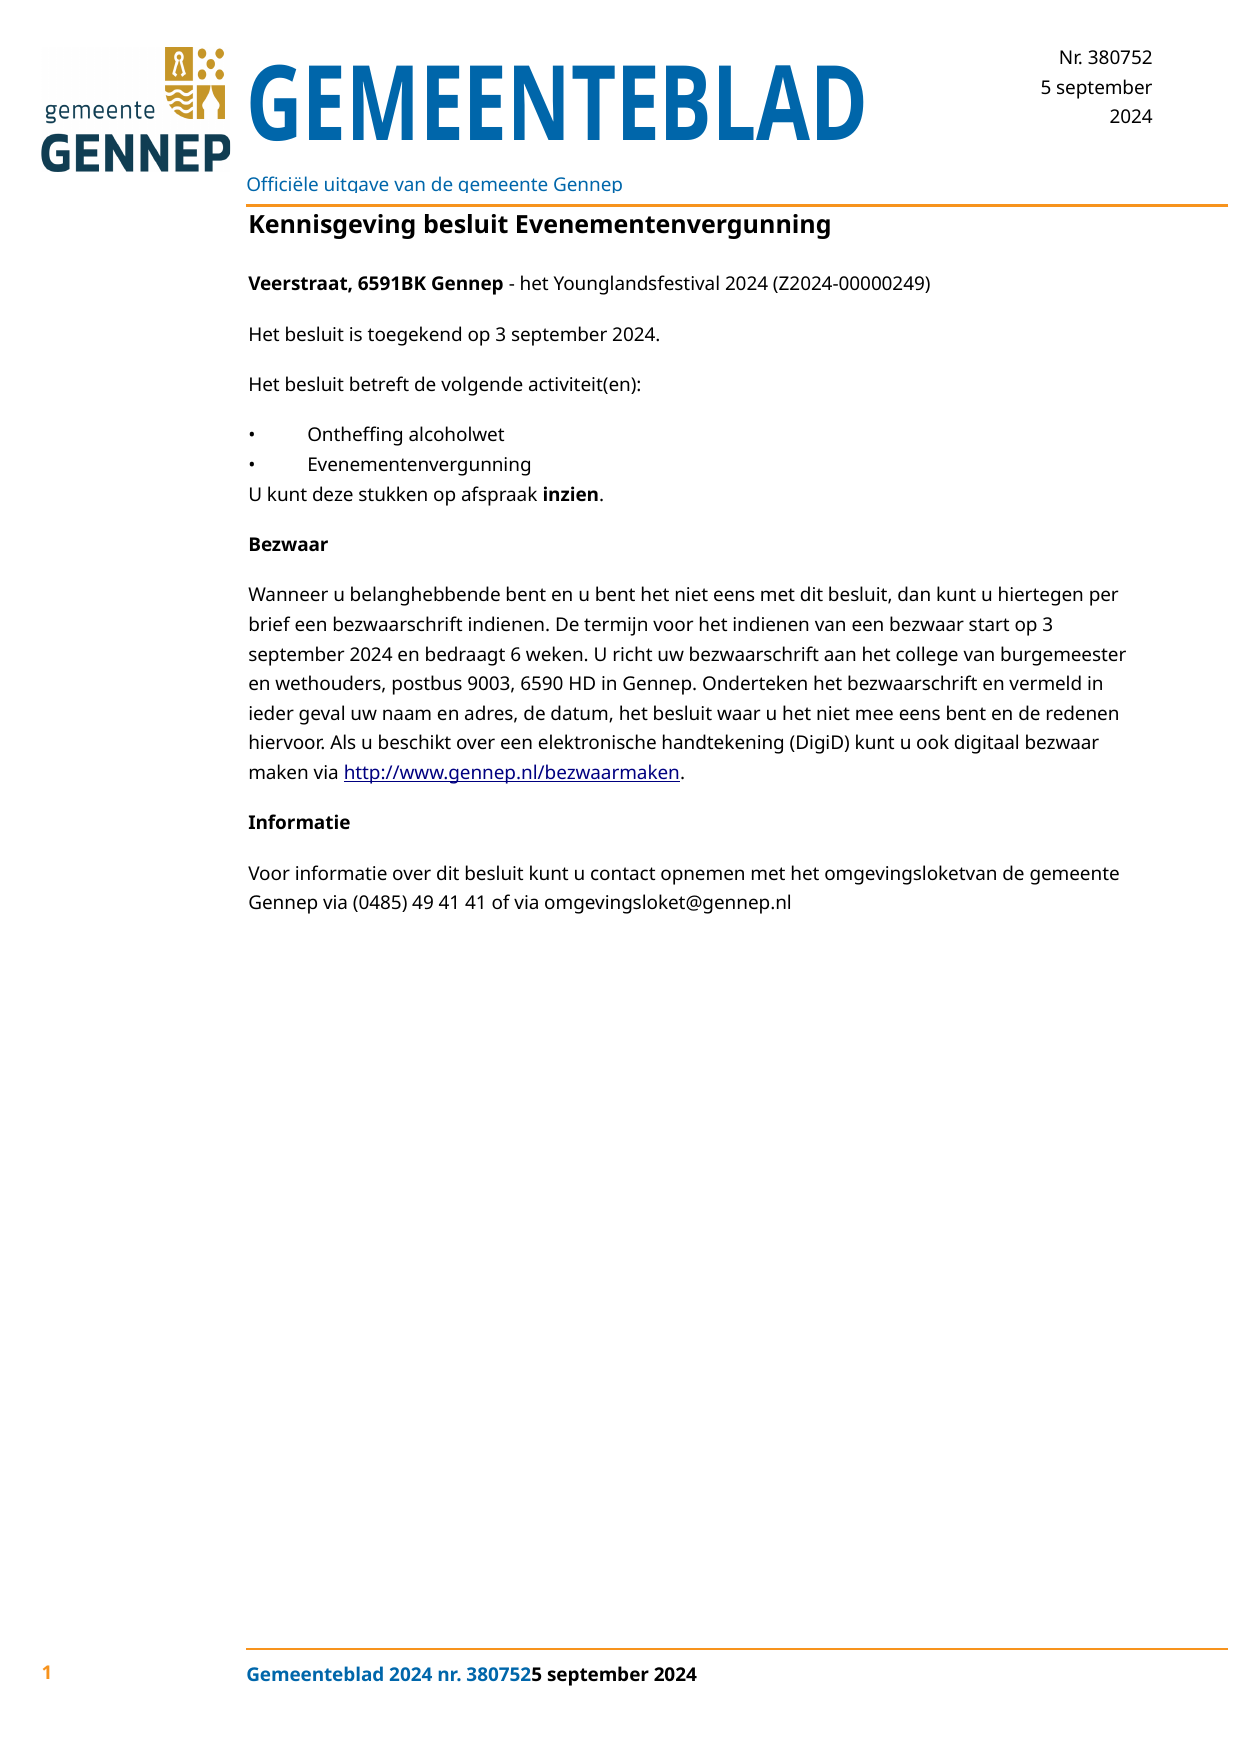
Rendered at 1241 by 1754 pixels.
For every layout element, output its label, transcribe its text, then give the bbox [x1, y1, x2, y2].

picture [41, 47, 231, 172]
text Wanneer u belanghebbende bent en u bent het niet eens met dit besluit, dan kunt u hiertegen per brief een bezwaarschrift indienen. De termijn voor het indienen van een bezwaar start op 3 september 2024 en bedraagt 6 weken. U richt uw bezwaarschrift aan het college van burgemeester en wethouders, postbus 9003, 6590 HD in Gennep. Onderteken het bezwaarschrift en vermeld in ieder geval uw naam en adres, de datum, het besluit waar u het niet mee eens bent en de redenen hiervoor. Als u beschikt over een elektronische handtekening (DigiD) kunt u ook digitaal bezwaar maken via http://www.gennep.nl/bezwaarmaken. [248, 582, 1152, 785]
text Informatie [248, 809, 1152, 835]
list Evenementenvergunning [248, 451, 1152, 477]
text Het besluit is toegekend op 3 september 2024. [248, 321, 1152, 346]
text Het besluit betreft de volgende activiteit(en): [248, 371, 1152, 397]
text Kennisgeving besluit Evenementenvergunning [248, 207, 1152, 241]
list Ontheffing alcoholwet [248, 422, 1152, 447]
text Voor informatie over dit besluit kunt u contact opnemen met het omgevingsloketvan de gemeente Gennep via (0485) 49 41 41 of via omgevingsloket@gennep.nl [248, 860, 1152, 915]
text Veerstraat, 6591BK Gennep - het Younglandsfestival 2024 (Z2024-00000249) [248, 270, 1152, 296]
text U kunt deze stukken op afspraak inzien. [248, 481, 1152, 506]
text Bezwaar [248, 531, 1152, 557]
